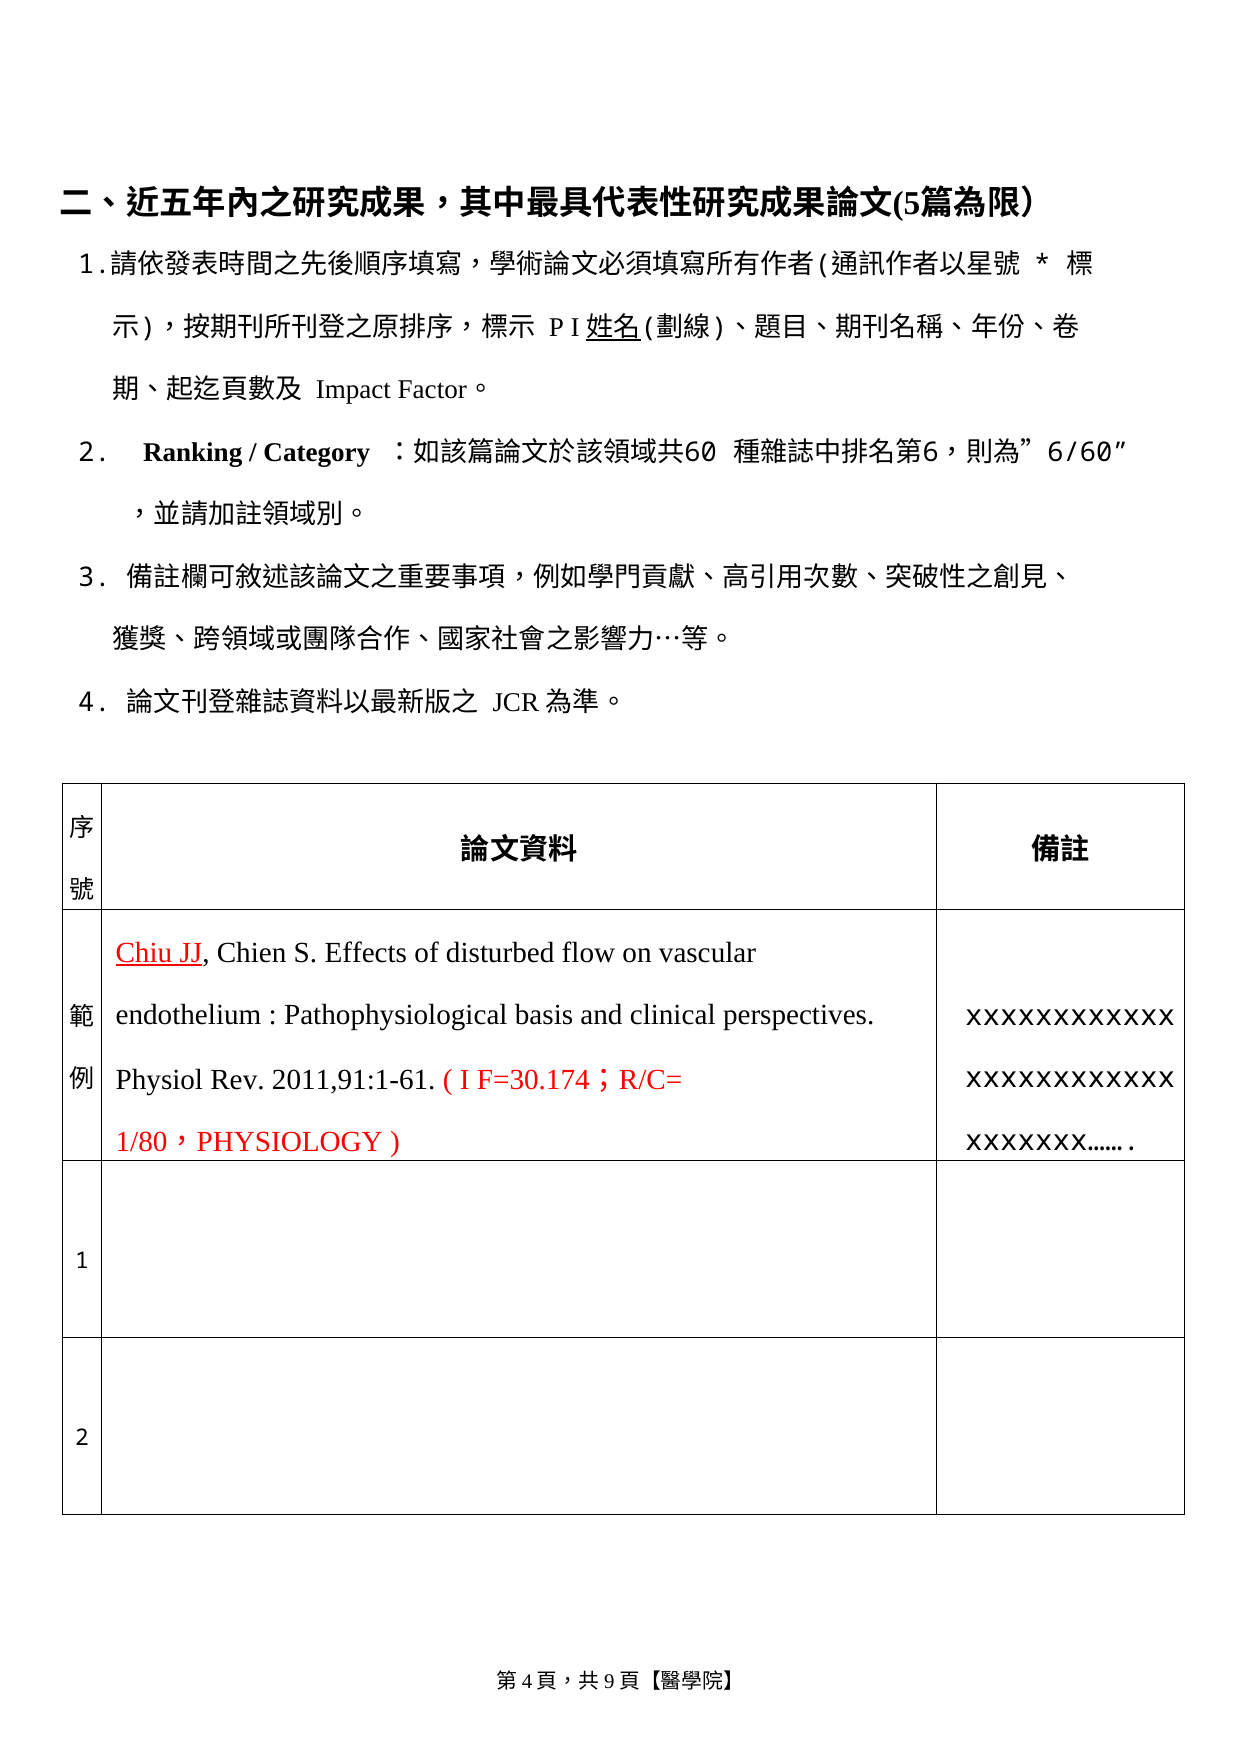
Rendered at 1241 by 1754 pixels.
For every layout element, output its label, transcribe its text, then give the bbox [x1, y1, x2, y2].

text 二、近五年內之研究成果，其中最具代表性研究成果論文(5篇為限） [59, 158, 1181, 220]
table_header 論文資料 [102, 784, 936, 909]
text 4. 論文刊登雜誌資料以最新版之 JCR 為準。 [78, 658, 1101, 720]
text 3. 備註欄可敘述該論文之重要事項，例如學門貢獻、高引用次數、突破性之創見、獲獎、跨領域或團隊合作、國家社會之影響力…等。 [78, 533, 1101, 658]
text ，並請加註領域別。 [78, 470, 1181, 533]
table_cell [102, 1338, 936, 1514]
table_cell Cover xxxxxxxxxxxxxxxxxxxxxxxxxxxxxxx……. [937, 910, 1184, 1160]
table_cell [937, 1338, 1184, 1514]
table_cell 1 [63, 1161, 101, 1337]
table_cell [937, 1161, 1184, 1337]
table_cell [102, 1161, 936, 1337]
table_cell Chiu JJ, Chien S. Effects of disturbed flow on vascular endothelium : Pathophysiological basis and clinical perspectives. Physiol Rev. 2011,91:1-61. ( I F=30.174；R/C= 1/80，PHYSIOLOGY ) [102, 910, 936, 1160]
table_header 備註 [937, 784, 1184, 909]
table_cell 2 [63, 1338, 101, 1514]
table_header 序號 [63, 784, 101, 909]
table_cell 範例 [63, 910, 101, 1160]
text 1.請依發表時間之先後順序填寫，學術論文必須填寫所有作者(通訊作者以星號 * 標示)，按期刊所刊登之原排序，標示 P I 姓名(劃線)、題目、期刊名稱、年份、卷期、起迄頁數及 Impact Factor。 [78, 220, 1101, 408]
text 2. Ranking / Category ：如該篇論文於該領域共60 種雜誌中排名第6，則為”6/60” [78, 408, 1181, 470]
